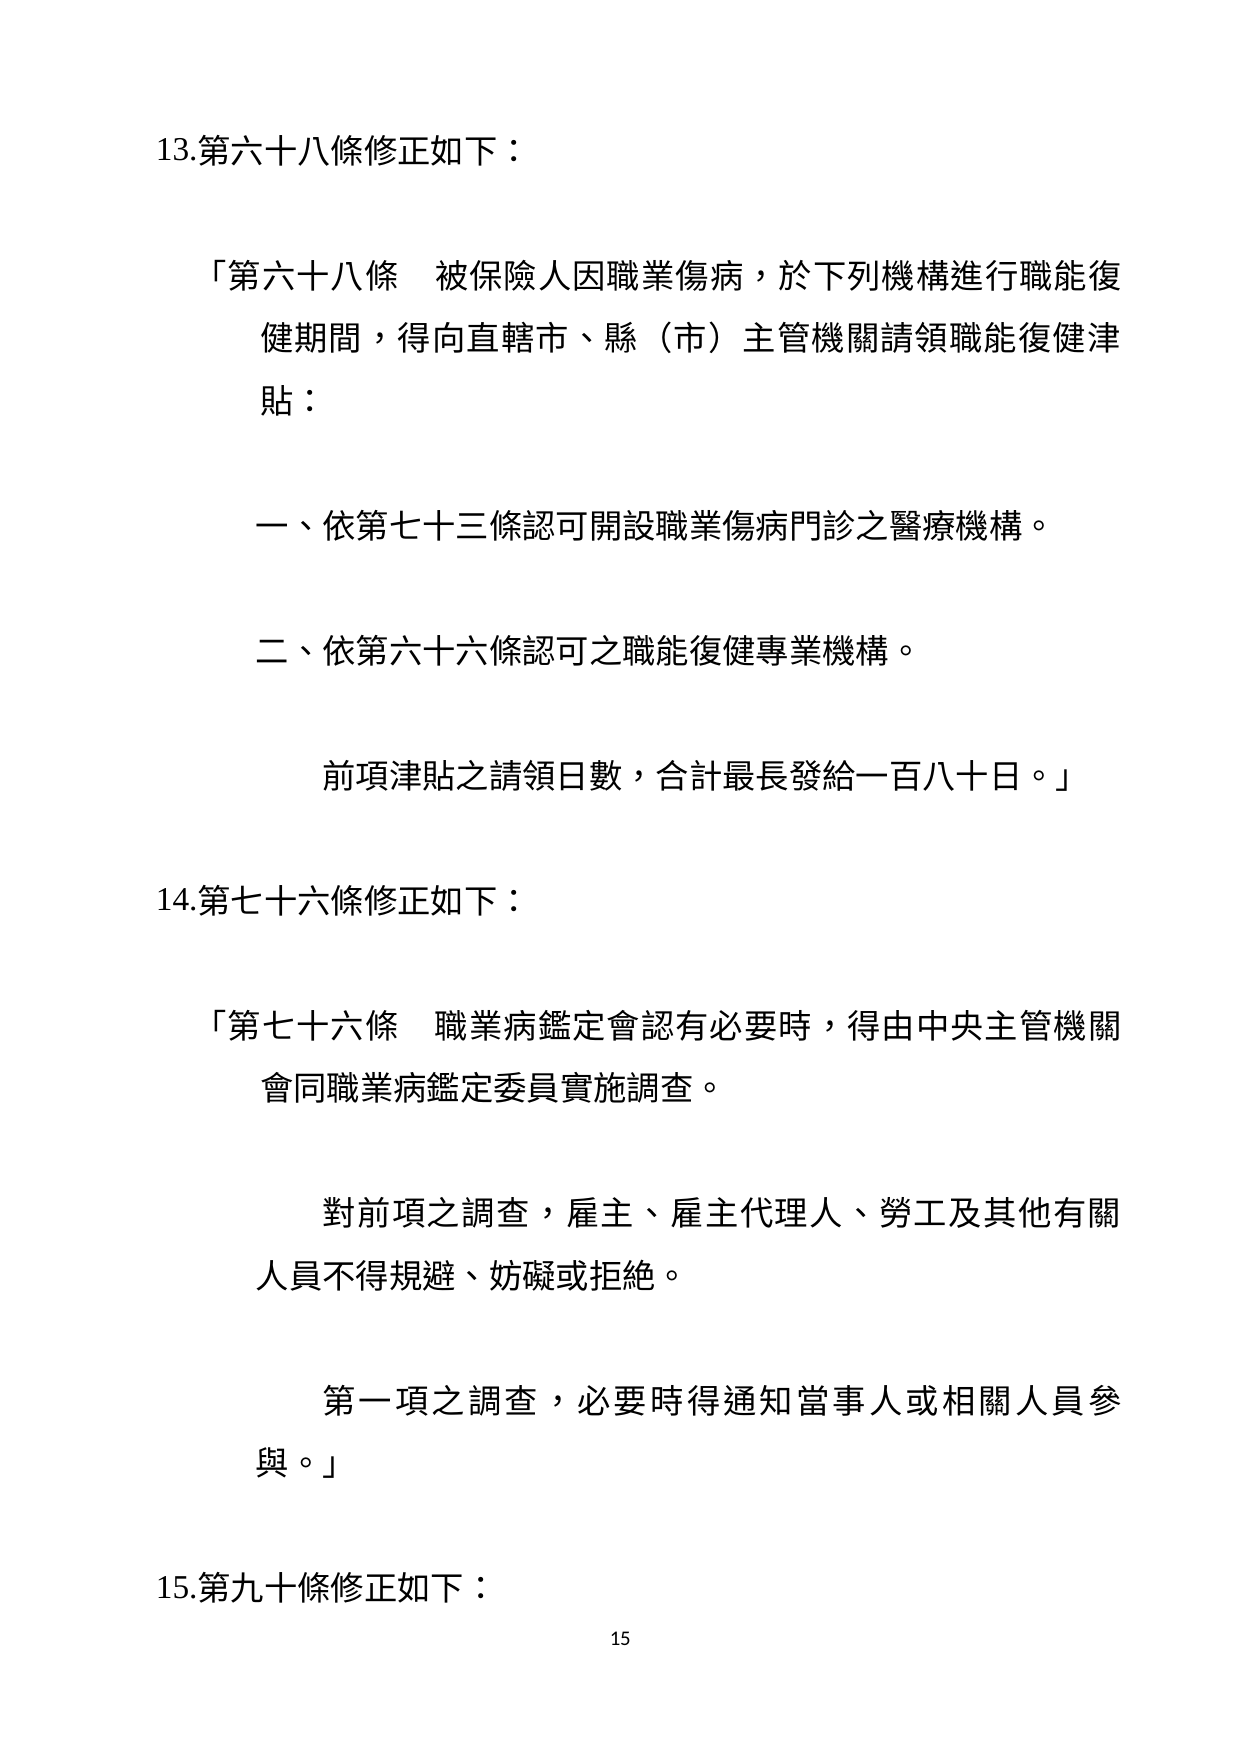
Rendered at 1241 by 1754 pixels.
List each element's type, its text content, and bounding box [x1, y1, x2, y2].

text 13.第六十八條修正如下： [156, 107, 1122, 169]
text 14.第七十六條修正如下： [156, 857, 1122, 919]
text 前項津貼之請領日數，合計最長發給一百八十日。」 [256, 732, 1122, 794]
text 「第六十八條 被保險人因職業傷病，於下列機構進行職能復健期間，得向直轄市、縣（市）主管機關請領職能復健津貼： [193, 232, 1122, 419]
text 二、依第六十六條認可之職能復健專業機構。 [256, 607, 1122, 669]
text 15.第九十條修正如下： [156, 1544, 1122, 1607]
text 一、依第七十三條認可開設職業傷病門診之醫療機構。 [256, 482, 1122, 544]
text 對前項之調查，雇主、雇主代理人、勞工及其他有關人員不得規避、妨礙或拒絶。 [256, 1169, 1122, 1294]
text 第一項之調查，必要時得通知當事人或相關人員參與。」 [256, 1357, 1122, 1482]
text 「第七十六條 職業病鑑定會認有必要時，得由中央主管機關會同職業病鑑定委員實施調查。 [193, 982, 1122, 1107]
